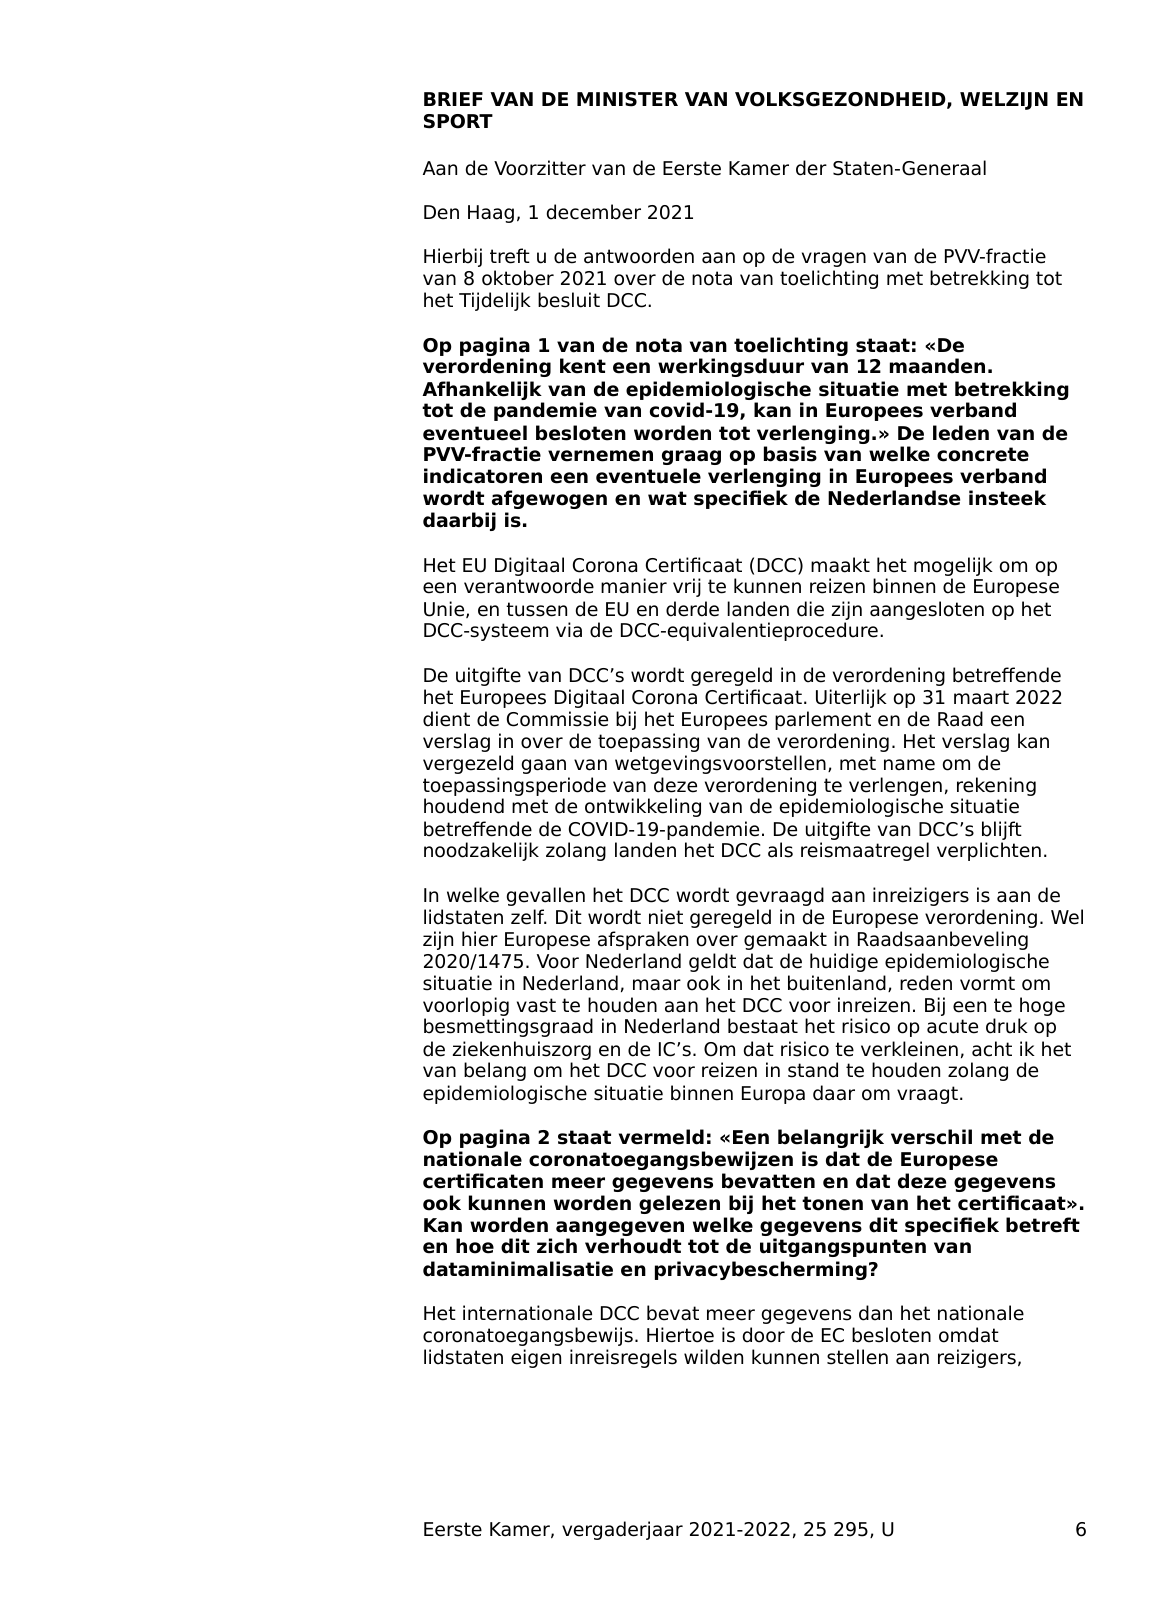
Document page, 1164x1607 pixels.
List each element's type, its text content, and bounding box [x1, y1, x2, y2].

text Op pagina 2 staat vermeld: «Een belangrijk verschil met de nationale coronatoegangsbewijzen is dat de Europese certificaten meer gegevens bevatten en dat deze gegevens ook kunnen worden gelezen bij het tonen van het certificaat». Kan worden aangegeven welke gegevens dit specifiek betreft en hoe dit zich verhoudt tot de uitgangspunten van dataminimalisatie en privacybescherming? [422, 1127, 1087, 1280]
text Op pagina 1 van de nota van toelichting staat: «De verordening kent een werkingsduur van 12 maanden. Afhankelijk van de epidemiologische situatie met betrekking tot de pandemie van covid-19, kan in Europees verband eventueel besloten worden tot verlenging.» De leden van de PVV-fractie vernemen graag op basis van welke concrete indicatoren een eventuele verlenging in Europees verband wordt afgewogen en wat specifiek de Nederlandse insteek daarbij is. [422, 334, 1087, 532]
text Den Haag, 1 december 2021 [422, 202, 1087, 224]
text Het internationale DCC bevat meer gegevens dan het nationale coronatoegangsbewijs. Hiertoe is door de EC besloten omdat lidstaten eigen inreisregels wilden kunnen stellen aan reizigers, [422, 1303, 1087, 1368]
text Hierbij treft u de antwoorden aan op de vragen van de PVV-fractie van 8 oktober 2021 over de nota van toelichting met betrekking tot het Tijdelijk besluit DCC. [422, 246, 1087, 312]
text De uitgifte van DCC’s wordt geregeld in de verordening betreffende het Europees Digitaal Corona Certificaat. Uiterlijk op 31 maart 2022 dient de Commissie bij het Europees parlement en de Raad een verslag in over de toepassing van de verordening. Het verslag kan vergezeld gaan van wetgevingsvoorstellen, met name om de toepassingsperiode van deze verordening te verlengen, rekening houdend met de ontwikkeling van de epidemiologische situatie betreffende de COVID-19-pandemie. De uitgifte van DCC’s blijft noodzakelijk zolang landen het DCC als reismaatregel verplichten. [422, 664, 1087, 862]
subtitle BRIEF VAN DE MINISTER VAN VOLKSGEZONDHEID, WELZIJN EN SPORT [422, 89, 1087, 133]
text Het EU Digitaal Corona Certificaat (DCC) maakt het mogelijk om op een verantwoorde manier vrij te kunnen reizen binnen de Europese Unie, en tussen de EU en derde landen die zijn aangesloten op het DCC-systeem via de DCC-equivalentieprocedure. [422, 554, 1087, 642]
text Aan de Voorzitter van de Eerste Kamer der Staten-Generaal [422, 158, 1087, 180]
text In welke gevallen het DCC wordt gevraagd aan inreizigers is aan de lidstaten zelf. Dit wordt niet geregeld in de Europese verordening. Wel zijn hier Europese afspraken over gemaakt in Raadsaanbeveling 2020/1475. Voor Nederland geldt dat de huidige epidemiologische situatie in Nederland, maar ook in het buitenland, reden vormt om voorlopig vast te houden aan het DCC voor inreizen. Bij een te hoge besmettingsgraad in Nederland bestaat het risico op acute druk op de ziekenhuiszorg en de IC’s. Om dat risico te verkleinen, acht ik het van belang om het DCC voor reizen in stand te houden zolang de epidemiologische situatie binnen Europa daar om vraagt. [422, 884, 1087, 1104]
